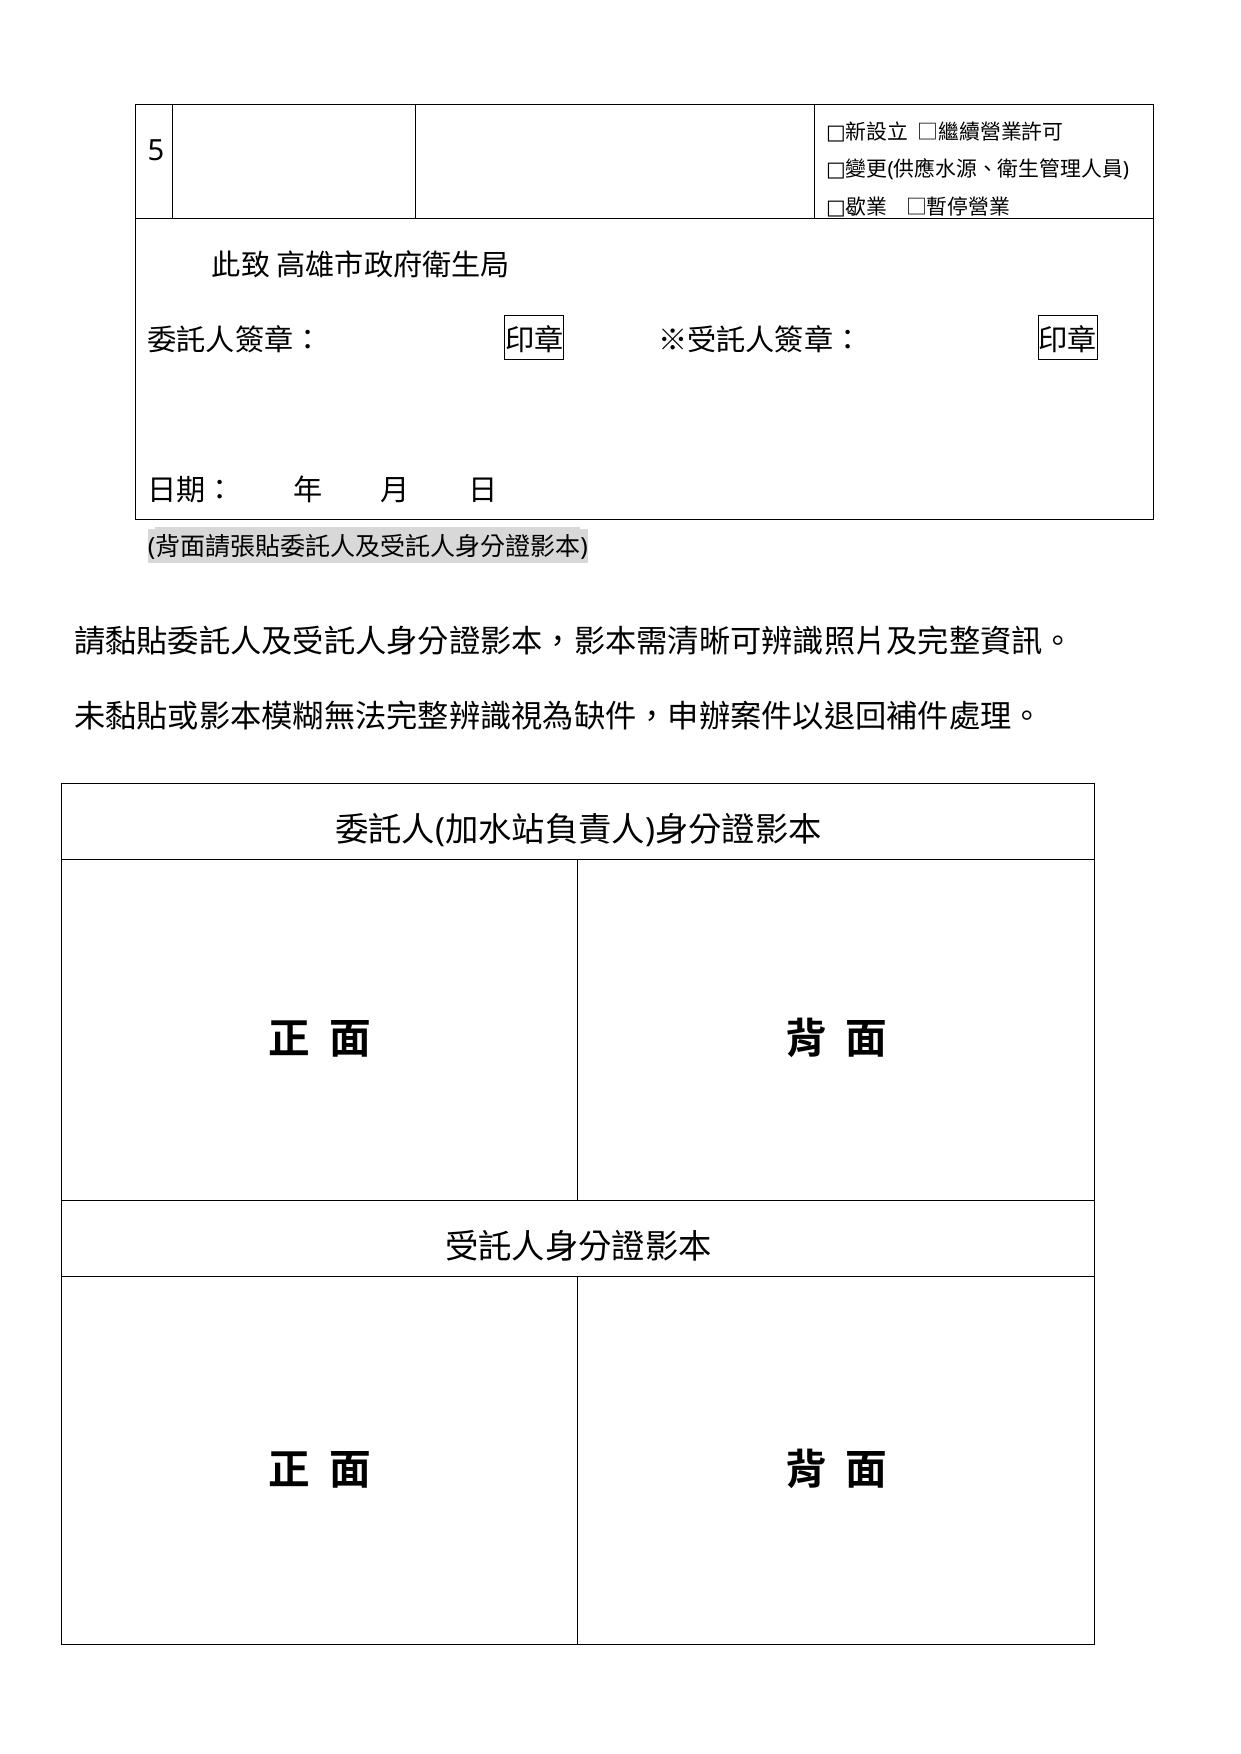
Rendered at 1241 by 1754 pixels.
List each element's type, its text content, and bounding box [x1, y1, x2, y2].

table_header 委託人(加水站負責人)身分證影本 [62, 784, 1094, 858]
table_cell □新設立 □繼續營業許可 □變更(供應水源、衛生管理人員) □歇業 □暫停營業 [815, 105, 1153, 218]
table_cell 背 面 [578, 860, 1094, 1199]
text (背面請張貼委託人及受託人身分證影本) [118, 520, 1152, 557]
text 請黏貼委託人及受託人身分證影本，影本需清晰可辨識照片及完整資訊。 [74, 595, 1152, 670]
table_cell 受託人身分證影本 [62, 1201, 1094, 1276]
table_cell 5 [136, 105, 172, 218]
text 未黏貼或影本模糊無法完整辨識視為缺件，申辦案件以退回補件處理。 [74, 670, 1152, 745]
table_cell 正 面 [62, 1277, 577, 1643]
table_cell 正 面 [62, 860, 577, 1199]
table_cell 背 面 [578, 1277, 1094, 1643]
table_cell [173, 105, 415, 218]
table_cell [416, 105, 814, 218]
table_cell 此致 高雄市政府衛生局 委託人簽章： 印章 ※受託人簽章： 印章 日期： 年 月 日 [136, 219, 1153, 519]
